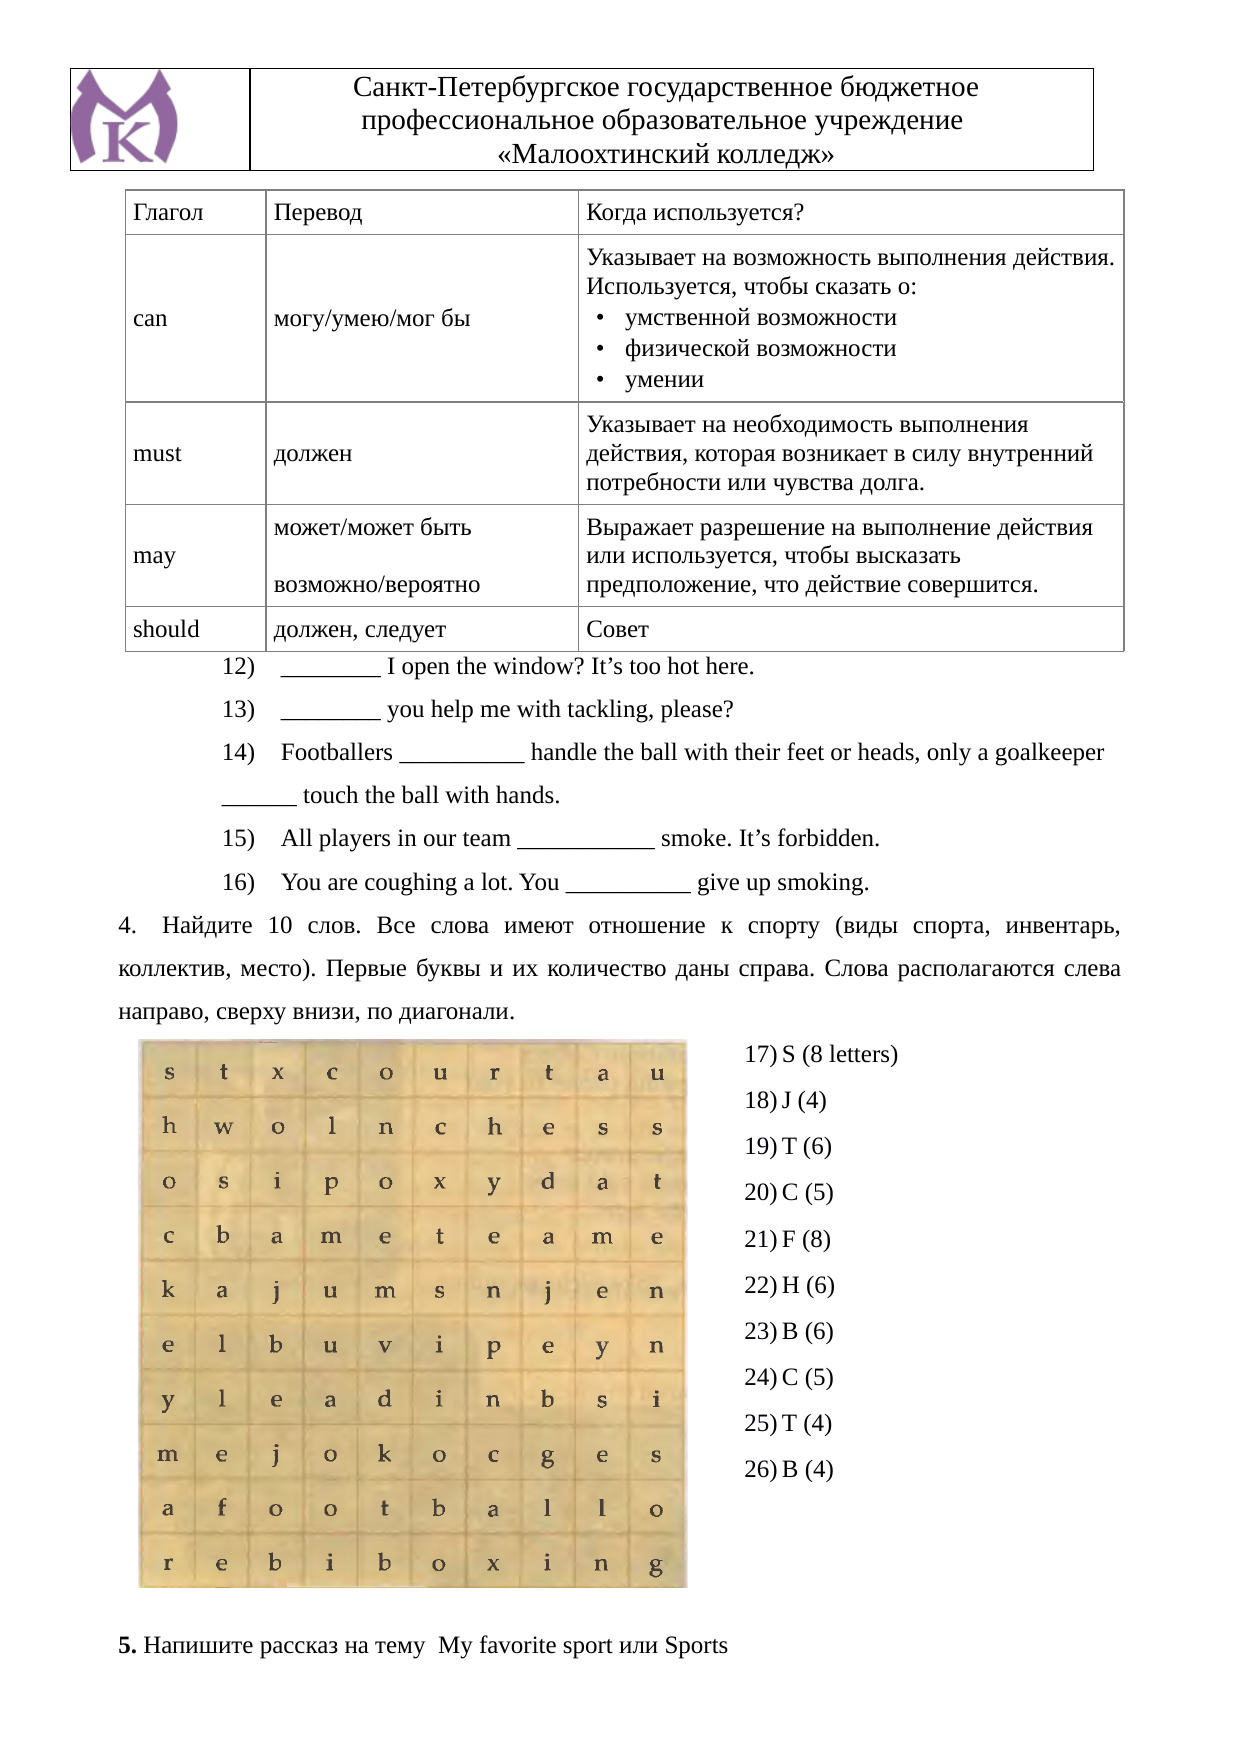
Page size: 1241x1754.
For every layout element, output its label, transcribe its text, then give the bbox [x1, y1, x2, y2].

list S (8 letters) [688, 1039, 1122, 1068]
list C (5) [688, 1362, 1122, 1391]
list T (4) [688, 1408, 1122, 1437]
table_cell могу/умею/мог бы [267, 235, 578, 401]
list Footballers __________ handle the ball with their feet or heads, only a goalkeeper ______ touch the ball with hands. [222, 737, 1122, 809]
table_cell may [126, 505, 265, 606]
table_cell should [126, 607, 265, 651]
list J (4) [688, 1085, 1122, 1114]
list ________ you help me with tackling, please? [222, 694, 1122, 723]
list F (8) [688, 1224, 1122, 1252]
table_cell Указывает на необходимость выполнения действия, которая возникает в силу внутренний потребности или чувства долга. [579, 403, 1123, 503]
list All players in our team ___________ smoke. It’s forbidden. [222, 823, 1122, 852]
table_cell Указывает на возможность выполнения действия. Используется, чтобы сказать о: умственной возможности физической возможности умении [579, 235, 1123, 401]
table_cell должен [267, 403, 578, 503]
list B (4) [688, 1454, 1122, 1483]
table_cell Совет [579, 607, 1123, 651]
table_cell может/может быть возможно/вероятно [267, 505, 578, 606]
list C (5) [688, 1177, 1122, 1206]
table_header Когда используется? [579, 191, 1123, 234]
table_header Глагол [126, 191, 265, 234]
table_cell must [126, 403, 265, 503]
list You are coughing a lot. You __________ give up smoking. [222, 867, 1122, 895]
text 5. Напишите рассказ на тему My favorite sport или Sports [118, 1630, 1122, 1659]
table_cell can [126, 235, 265, 401]
list ________ I open the window? It’s too hot here. [222, 652, 1122, 680]
table_header Перевод [267, 191, 578, 234]
picture [137, 1039, 688, 1588]
list B (6) [688, 1316, 1122, 1345]
picture [70, 68, 180, 166]
list H (6) [688, 1270, 1122, 1298]
table_cell должен, следует [267, 607, 578, 651]
list T (6) [688, 1131, 1122, 1160]
table_cell Выражает разрешение на выполнение действия или используется, чтобы высказать предположение, что действие совершится. [579, 505, 1123, 606]
list Найдите 10 слов. Все слова имеют отношение к спорту (виды спорта, инвентарь, коллектив, место). Первые буквы и их количество даны справа. Слова располагаются слева направо, сверху внизи, по диагонали. [118, 910, 1122, 1025]
